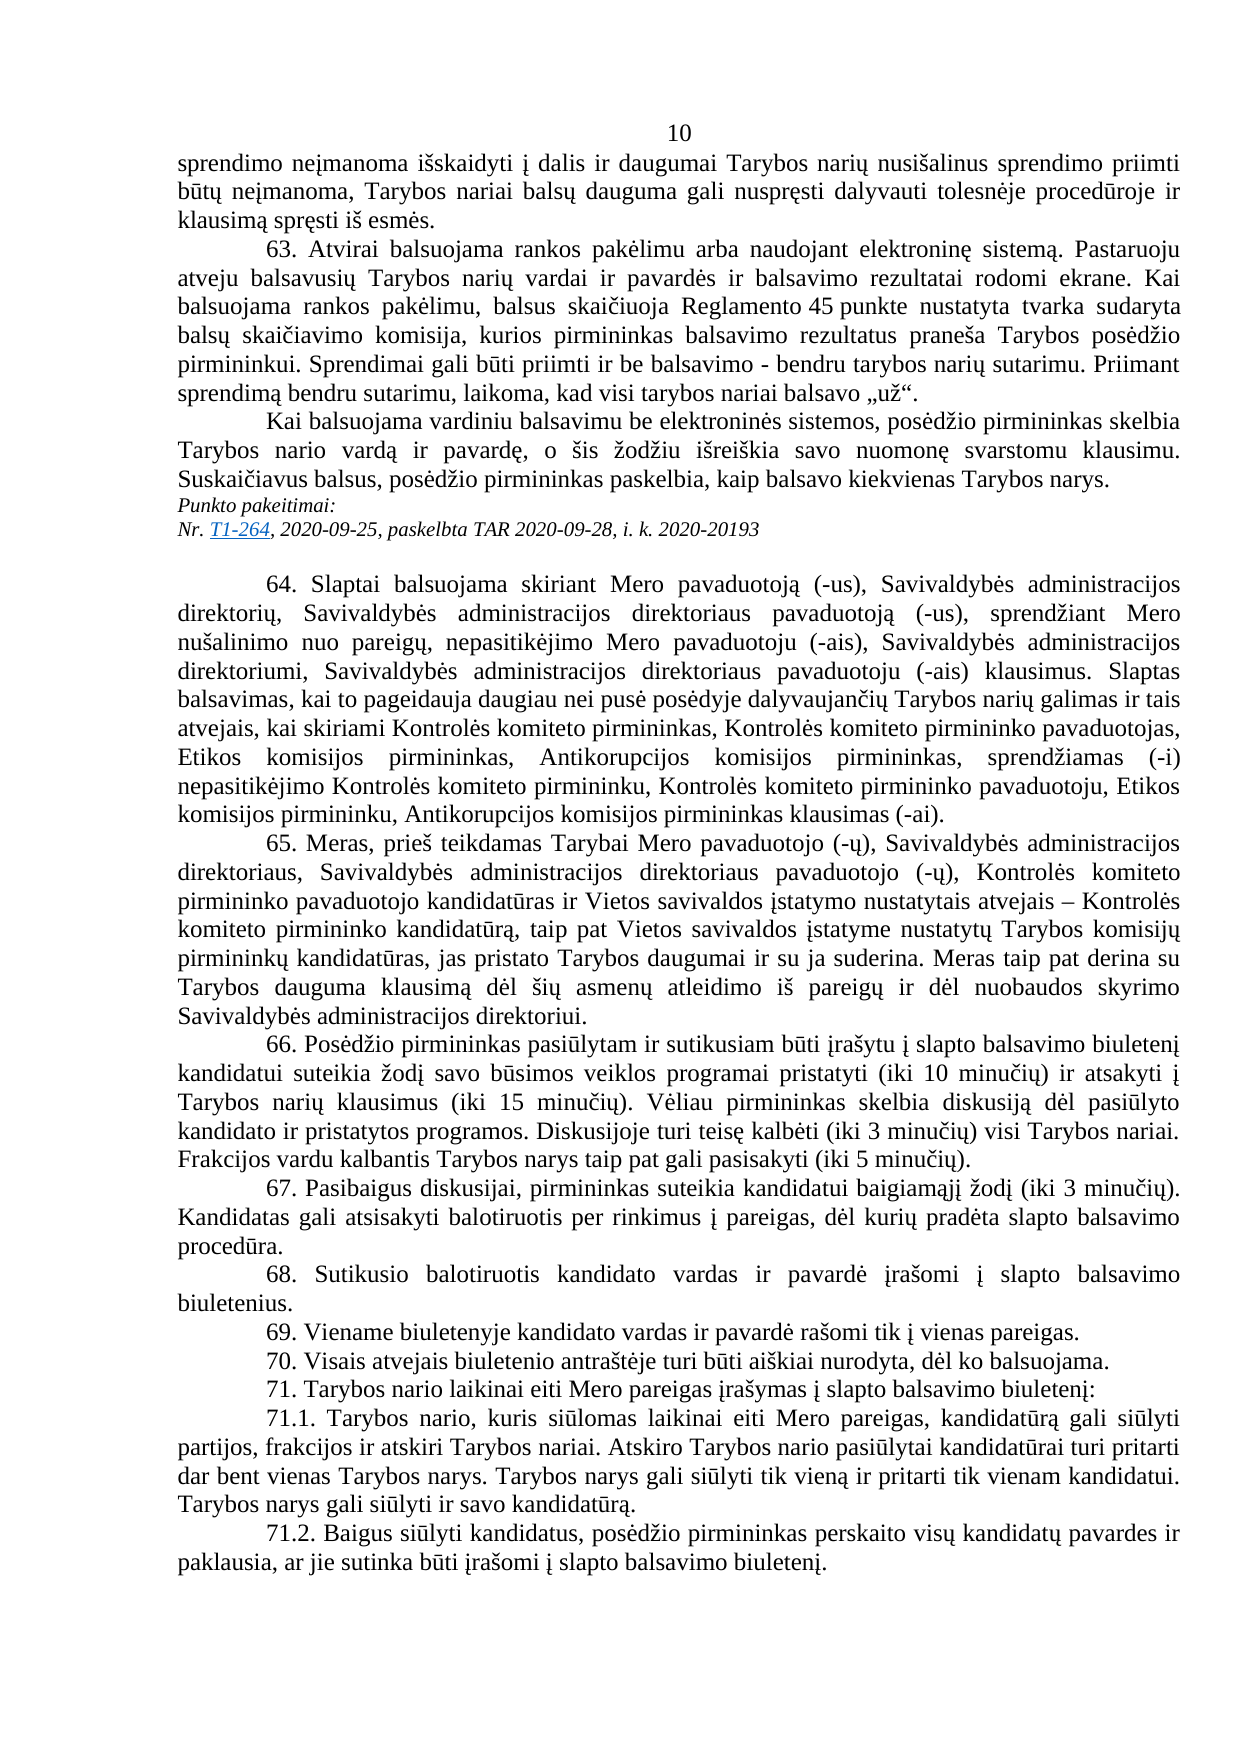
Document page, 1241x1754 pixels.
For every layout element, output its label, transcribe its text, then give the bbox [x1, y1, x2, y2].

text 63. Atvirai balsuojama rankos pakėlimu arba naudojant elektroninę sistemą. Pastaruoju atveju balsavusių Tarybos narių vardai ir pavardės ir balsavimo rezultatai rodomi ekrane. Kai balsuojama rankos pakėlimu, balsus skaičiuoja Reglamento 45 punkte nustatyta tvarka sudaryta balsų skaičiavimo komisija, kurios pirmininkas balsavimo rezultatus praneša Tarybos posėdžio pirmininkui. Sprendimai gali būti priimti ir be balsavimo - bendru tarybos narių sutarimu. Priimant sprendimą bendru sutarimu, laikoma, kad visi tarybos nariai balsavo „už“. [177, 234, 1181, 406]
text 66. Posėdžio pirmininkas pasiūlytam ir sutikusiam būti įrašytu į slapto balsavimo biuletenį kandidatui suteikia žodį savo būsimos veiklos programai pristatyti (iki 10 minučių) ir atsakyti į Tarybos narių klausimus (iki 15 minučių). Vėliau pirmininkas skelbia diskusiją dėl pasiūlyto kandidato ir pristatytos programos. Diskusijoje turi teisę kalbėti (iki 3 minučių) visi Tarybos nariai. Frakcijos vardu kalbantis Tarybos narys taip pat gali pasisakyti (iki 5 minučių). [177, 1029, 1181, 1173]
text 71.1. Tarybos nario, kuris siūlomas laikinai eiti Mero pareigas, kandidatūrą gali siūlyti partijos, frakcijos ir atskiri Tarybos nariai. Atskiro Tarybos nario pasiūlytai kandidatūrai turi pritarti dar bent vienas Tarybos narys. Tarybos narys gali siūlyti tik vieną ir pritarti tik vienam kandidatui. Tarybos narys gali siūlyti ir savo kandidatūrą. [177, 1403, 1181, 1518]
text 65. Meras, prieš teikdamas Tarybai Mero pavaduotojo (-ų), Savivaldybės administracijos direktoriaus, Savivaldybės administracijos direktoriaus pavaduotojo (-ų), Kontrolės komiteto pirmininko pavaduotojo kandidatūras ir Vietos savivaldos įstatymo nustatytais atvejais – Kontrolės komiteto pirmininko kandidatūrą, taip pat Vietos savivaldos įstatyme nustatytų Tarybos komisijų pirmininkų kandidatūras, jas pristato Tarybos daugumai ir su ja suderina. Meras taip pat derina su Tarybos dauguma klausimą dėl šių asmenų atleidimo iš pareigų ir dėl nuobaudos skyrimo Savivaldybės administracijos direktoriui. [177, 828, 1181, 1029]
text 71. Tarybos nario laikinai eiti Mero pareigas įrašymas į slapto balsavimo biuletenį: [177, 1374, 1181, 1403]
text 71.2. Baigus siūlyti kandidatus, posėdžio pirmininkas perskaito visų kandidatų pavardes ir paklausia, ar jie sutinka būti įrašomi į slapto balsavimo biuletenį. [177, 1518, 1181, 1576]
text sprendimo neįmanoma išskaidyti į dalis ir daugumai Tarybos narių nusišalinus sprendimo priimti būtų neįmanoma, Tarybos nariai balsų dauguma gali nuspręsti dalyvauti tolesnėje procedūroje ir klausimą spręsti iš esmės. [177, 148, 1181, 234]
text 69. Viename biuletenyje kandidato vardas ir pavardė rašomi tik į vienas pareigas. [177, 1317, 1181, 1346]
text Punkto pakeitimai: [177, 493, 1181, 517]
text Kai balsuojama vardiniu balsavimu be elektroninės sistemos, posėdžio pirmininkas skelbia Tarybos nario vardą ir pavardę, o šis žodžiu išreiškia savo nuomonę svarstomu klausimu. Suskaičiavus balsus, posėdžio pirmininkas paskelbia, kaip balsavo kiekvienas Tarybos narys. [177, 406, 1181, 493]
text 67. Pasibaigus diskusijai, pirmininkas suteikia kandidatui baigiamąjį žodį (iki 3 minučių). Kandidatas gali atsisakyti balotiruotis per rinkimus į pareigas, dėl kurių pradėta slapto balsavimo procedūra. [177, 1173, 1181, 1259]
text 70. Visais atvejais biuletenio antraštėje turi būti aiškiai nurodyta, dėl ko balsuojama. [177, 1346, 1181, 1374]
text 68. Sutikusio balotiruotis kandidato vardas ir pavardė įrašomi į slapto balsavimo biuletenius. [177, 1259, 1181, 1317]
text 64. Slaptai balsuojama skiriant Mero pavaduotoją (-us), Savivaldybės administracijos direktorių, Savivaldybės administracijos direktoriaus pavaduotoją (-us), sprendžiant Mero nušalinimo nuo pareigų, nepasitikėjimo Mero pavaduotoju (-ais), Savivaldybės administracijos direktoriumi, Savivaldybės administracijos direktoriaus pavaduotoju (-ais) klausimus. Slaptas balsavimas, kai to pageidauja daugiau nei pusė posėdyje dalyvaujančių Tarybos narių galimas ir tais atvejais, kai skiriami Kontrolės komiteto pirmininkas, Kontrolės komiteto pirmininko pavaduotojas, Etikos komisijos pirmininkas, Antikorupcijos komisijos pirmininkas, sprendžiamas (-i) nepasitikėjimo Kontrolės komiteto pirmininku, Kontrolės komiteto pirmininko pavaduotoju, Etikos komisijos pirmininku, Antikorupcijos komisijos pirmininkas klausimas (-ai). [177, 569, 1181, 828]
text Nr. T1-264, 2020-09-25, paskelbta TAR 2020-09-28, i. k. 2020-20193 [177, 517, 1181, 541]
